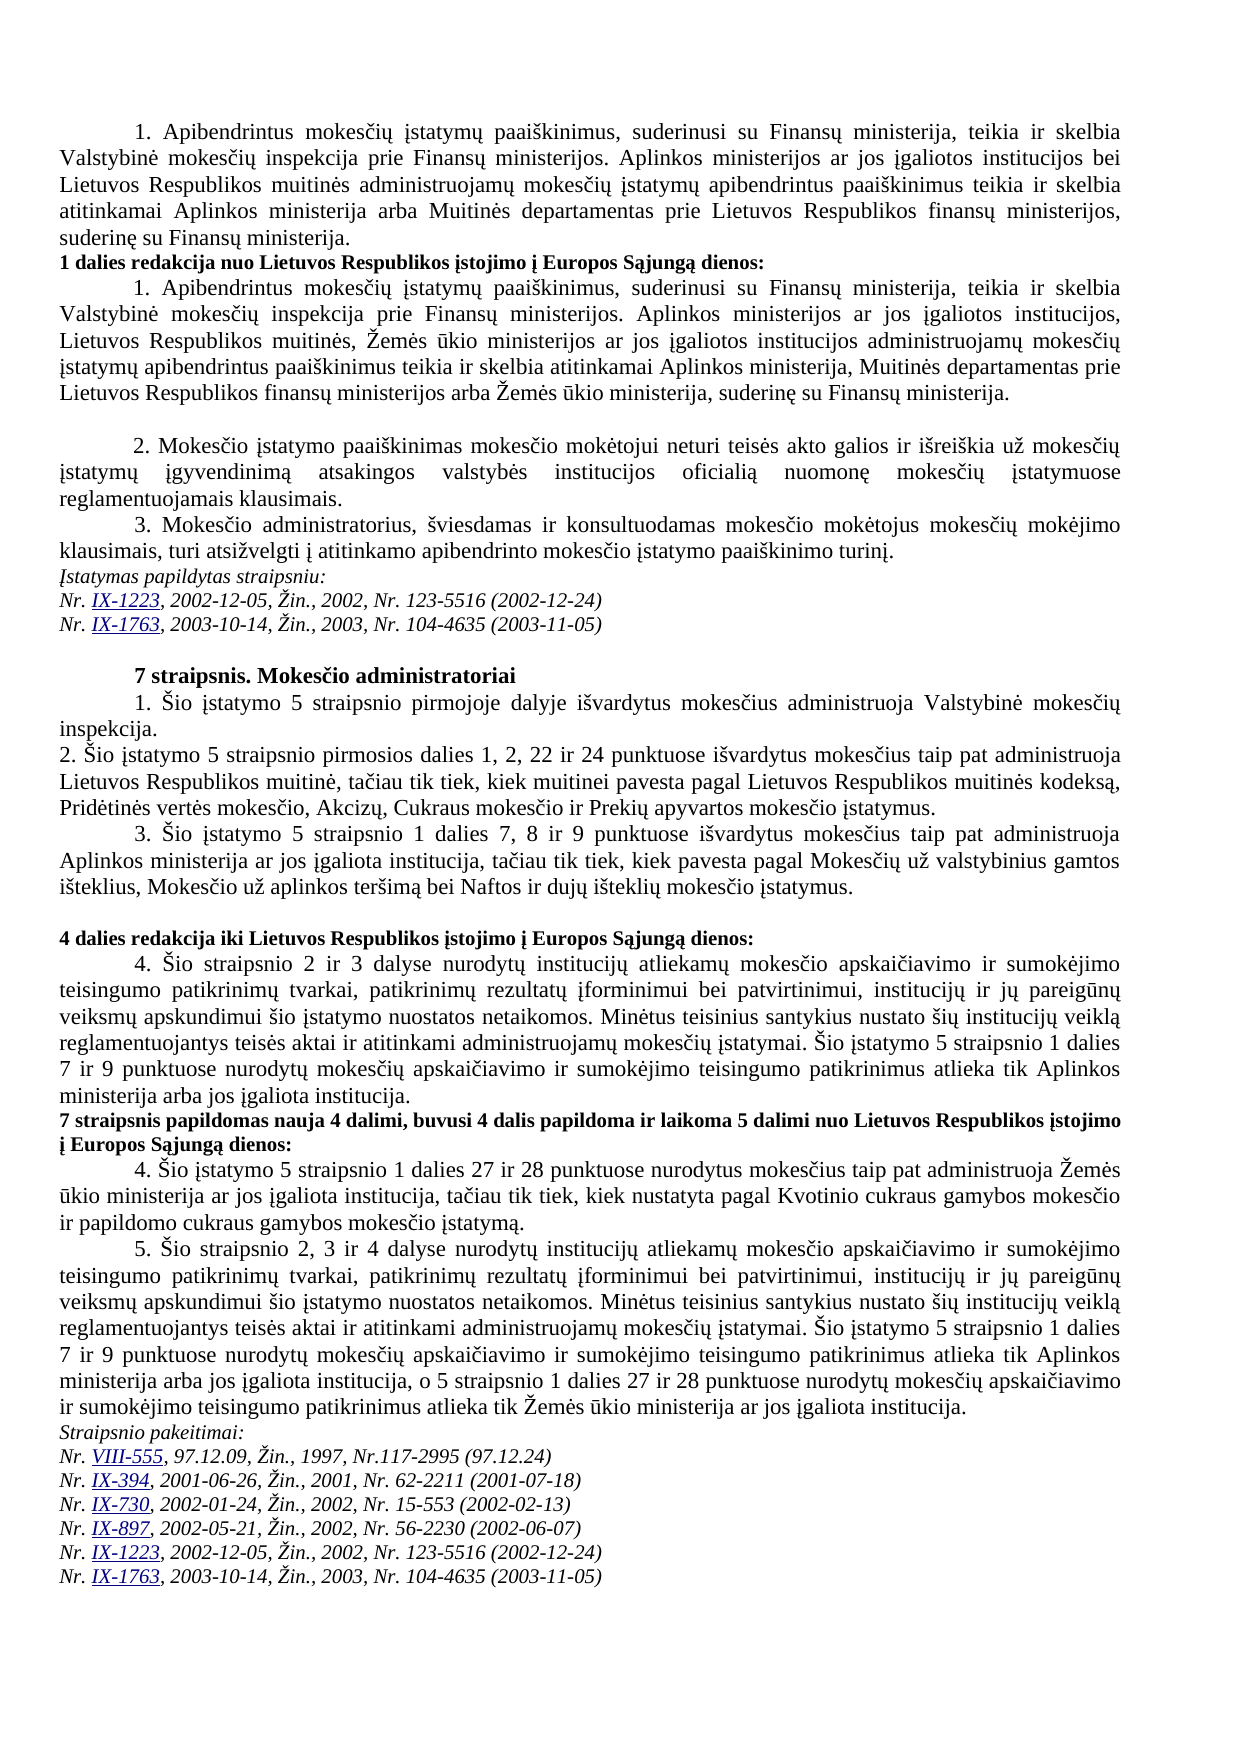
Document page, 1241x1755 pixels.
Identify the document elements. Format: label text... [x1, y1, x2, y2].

text 1. Šio įstatymo 5 straipsnio pirmojoje dalyje išvardytus mokesčius administruoja Valstybinė mokesčių inspekcija. [59, 689, 1122, 741]
text Įstatymas papildytas straipsniu: [59, 564, 1122, 588]
text 3. Mokesčio administratorius, šviesdamas ir konsultuodamas mokesčio mokėtojus mokesčių mokėjimo klausimais, turi atsižvelgti į atitinkamo apibendrinto mokesčio įstatymo paaiškinimo turinį. [59, 511, 1122, 564]
text Nr. IX-1223, 2002-12-05, Žin., 2002, Nr. 123-5516 (2002-12-24) [59, 1540, 1122, 1564]
text 5. Šio straipsnio 2, 3 ir 4 dalyse nurodytų institucijų atliekamų mokesčio apskaičiavimo ir sumokėjimo teisingumo patikrinimų tvarkai, patikrinimų rezultatų įforminimui bei patvirtinimui, institucijų ir jų pareigūnų veiksmų apskundimui šio įstatymo nuostatos netaikomos. Minėtus teisinius santykius nustato šių institucijų veiklą reglamentuojantys teisės aktai ir atitinkami administruojamų mokesčių įstatymai. Šio įstatymo 5 straipsnio 1 dalies 7 ir 9 punktuose nurodytų mokesčių apskaičiavimo ir sumokėjimo teisingumo patikrinimus atlieka tik Aplinkos ministerija arba jos įgaliota institucija, o 5 straipsnio 1 dalies 27 ir 28 punktuose nurodytų mokesčių apskaičiavimo ir sumokėjimo teisingumo patikrinimus atlieka tik Žemės ūkio ministerija ar jos įgaliota institucija. [59, 1235, 1122, 1420]
text 4. Šio straipsnio 2 ir 3 dalyse nurodytų institucijų atliekamų mokesčio apskaičiavimo ir sumokėjimo teisingumo patikrinimų tvarkai, patikrinimų rezultatų įforminimui bei patvirtinimui, institucijų ir jų pareigūnų veiksmų apskundimui šio įstatymo nuostatos netaikomos. Minėtus teisinius santykius nustato šių institucijų veiklą reglamentuojantys teisės aktai ir atitinkami administruojamų mokesčių įstatymai. Šio įstatymo 5 straipsnio 1 dalies 7 ir 9 punktuose nurodytų mokesčių apskaičiavimo ir sumokėjimo teisingumo patikrinimus atlieka tik Aplinkos ministerija arba jos įgaliota institucija. [59, 950, 1122, 1108]
text Nr. IX-730, 2002-01-24, Žin., 2002, Nr. 15-553 (2002-02-13) [59, 1492, 1122, 1516]
text 3. Šio įstatymo 5 straipsnio 1 dalies 7, 8 ir 9 punktuose išvardytus mokesčius taip pat administruoja Aplinkos ministerija ar jos įgaliota institucija, tačiau tik tiek, kiek pavesta pagal Mokesčių už valstybinius gamtos išteklius, Mokesčio už aplinkos teršimą bei Naftos ir dujų išteklių mokesčio įstatymus. [59, 821, 1122, 899]
text 1 dalies redakcija nuo Lietuvos Respublikos įstojimo į Europos Sąjungą dienos: [59, 250, 1122, 274]
text 7 straipsnis. Mokesčio administratoriai [59, 662, 1122, 689]
text Nr. IX-897, 2002-05-21, Žin., 2002, Nr. 56-2230 (2002-06-07) [59, 1516, 1122, 1540]
text 1. Apibendrintus mokesčių įstatymų paaiškinimus, suderinusi su Finansų ministerija, teikia ir skelbia Valstybinė mokesčių inspekcija prie Finansų ministerijos. Aplinkos ministerijos ar jos įgaliotos institucijos, Lietuvos Respublikos muitinės, Žemės ūkio ministerijos ar jos įgaliotos institucijos administruojamų mokesčių įstatymų apibendrintus paaiškinimus teikia ir skelbia atitinkamai Aplinkos ministerija, Muitinės departamentas prie Lietuvos Respublikos finansų ministerijos arba Žemės ūkio ministerija, suderinę su Finansų ministerija. [59, 274, 1122, 406]
text Nr. IX-1763, 2003-10-14, Žin., 2003, Nr. 104-4635 (2003-11-05) [59, 1564, 1122, 1588]
text 7 straipsnis papildomas nauja 4 dalimi, buvusi 4 dalis papildoma ir laikoma 5 dalimi nuo Lietuvos Respublikos įstojimo į Europos Sąjungą dienos: [59, 1108, 1122, 1156]
text Nr. IX-1763, 2003-10-14, Žin., 2003, Nr. 104-4635 (2003-11-05) [59, 612, 1122, 636]
text Nr. VIII-555, 97.12.09, Žin., 1997, Nr.117-2995 (97.12.24) [59, 1444, 1122, 1468]
text 4 dalies redakcija iki Lietuvos Respublikos įstojimo į Europos Sąjungą dienos: [59, 926, 1122, 950]
text Straipsnio pakeitimai: [59, 1420, 1122, 1444]
text 1. Apibendrintus mokesčių įstatymų paaiškinimus, suderinusi su Finansų ministerija, teikia ir skelbia Valstybinė mokesčių inspekcija prie Finansų ministerijos. Aplinkos ministerijos ar jos įgaliotos institucijos bei Lietuvos Respublikos muitinės administruojamų mokesčių įstatymų apibendrintus paaiškinimus teikia ir skelbia atitinkamai Aplinkos ministerija arba Muitinės departamentas prie Lietuvos Respublikos finansų ministerijos, suderinę su Finansų ministerija. [59, 118, 1122, 250]
text 2. Mokesčio įstatymo paaiškinimas mokesčio mokėtojui neturi teisės akto galios ir išreiškia už mokesčių įstatymų įgyvendinimą atsakingos valstybės institucijos oficialią nuomonę mokesčių įstatymuose reglamentuojamais klausimais. [59, 432, 1122, 511]
text Nr. IX-1223, 2002-12-05, Žin., 2002, Nr. 123-5516 (2002-12-24) [59, 588, 1122, 612]
text 4. Šio įstatymo 5 straipsnio 1 dalies 27 ir 28 punktuose nurodytus mokesčius taip pat administruoja Žemės ūkio ministerija ar jos įgaliota institucija, tačiau tik tiek, kiek nustatyta pagal Kvotinio cukraus gamybos mokesčio ir papildomo cukraus gamybos mokesčio įstatymą. [59, 1156, 1122, 1235]
text Nr. IX-394, 2001-06-26, Žin., 2001, Nr. 62-2211 (2001-07-18) [59, 1468, 1122, 1492]
text 2. Šio įstatymo 5 straipsnio pirmosios dalies 1, 2, 22 ir 24 punktuose išvardytus mokesčius taip pat administruoja Lietuvos Respublikos muitinė, tačiau tik tiek, kiek muitinei pavesta pagal Lietuvos Respublikos muitinės kodeksą, Pridėtinės vertės mokesčio, Akcizų, Cukraus mokesčio ir Prekių apyvartos mokesčio įstatymus. [59, 741, 1122, 821]
